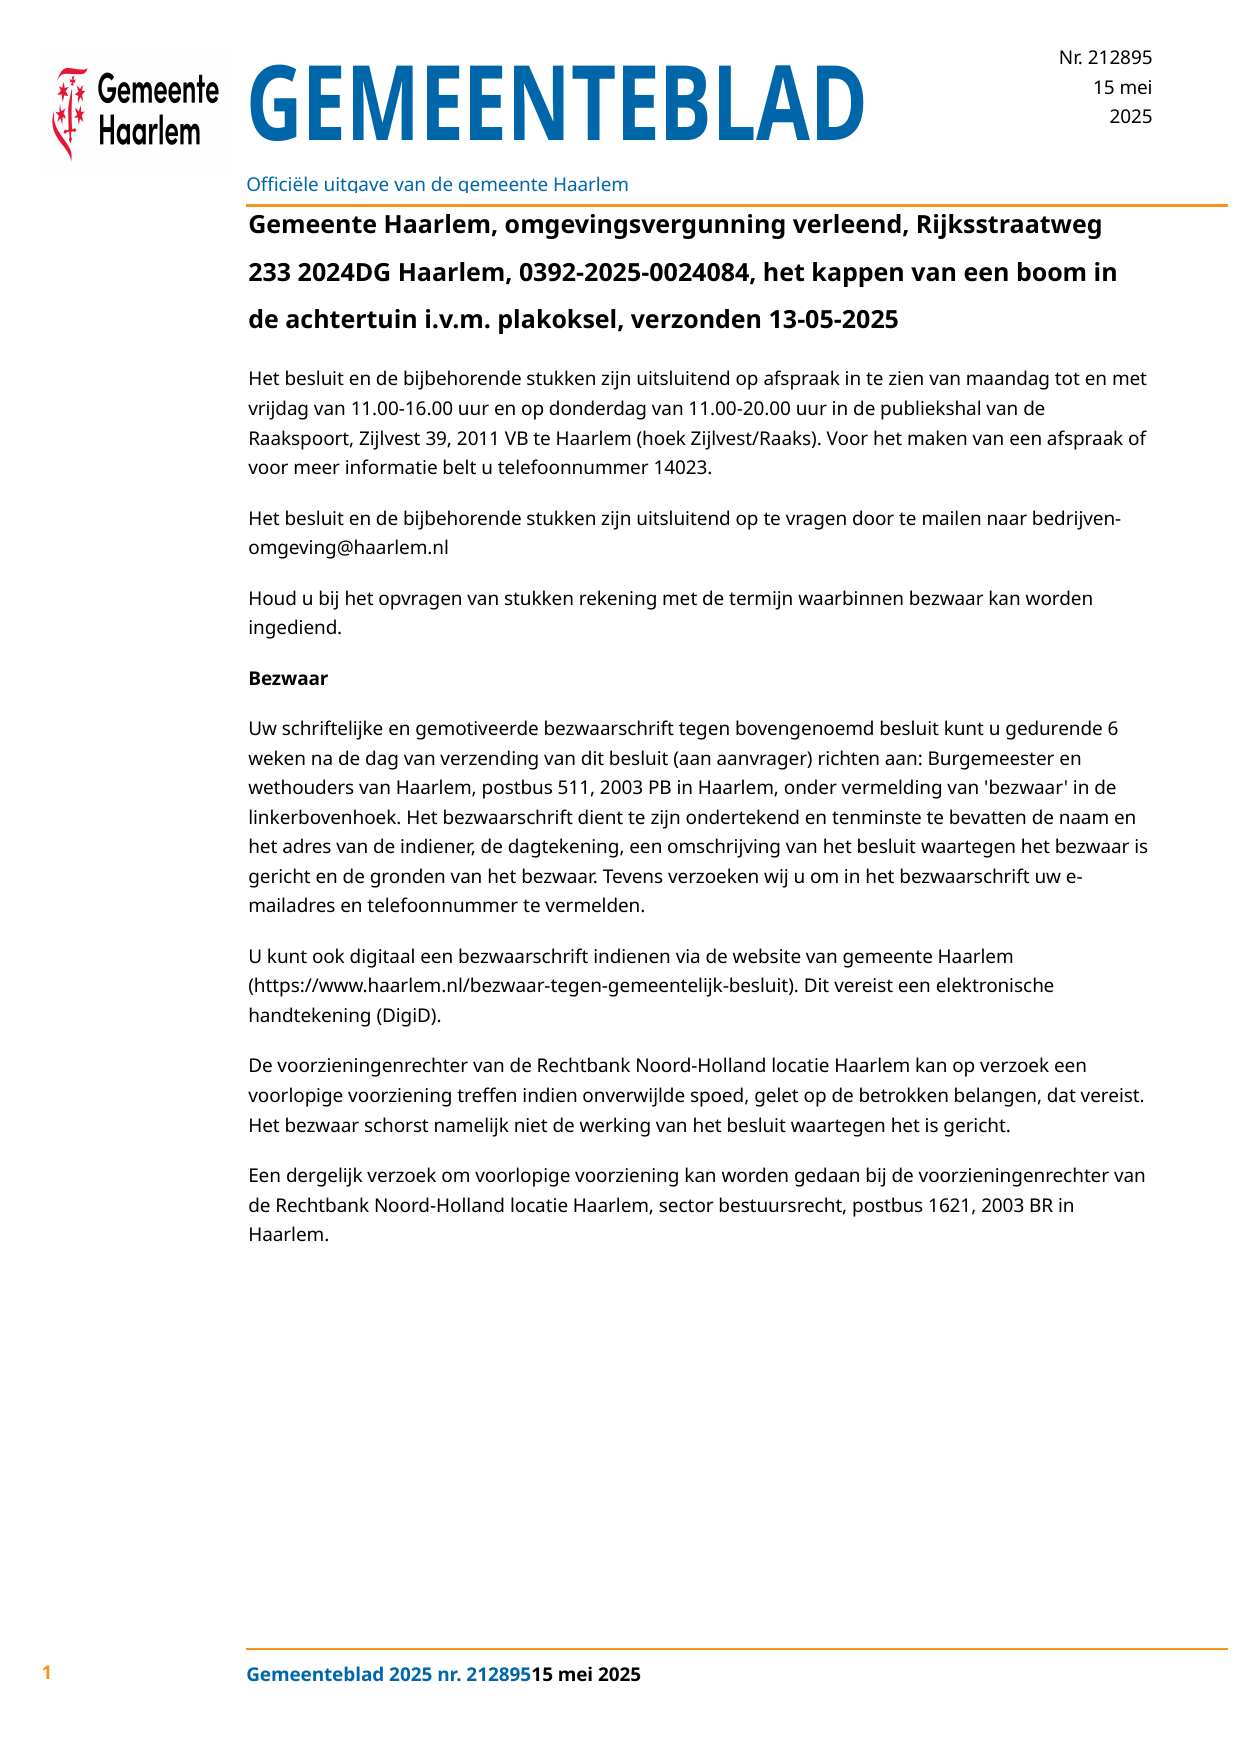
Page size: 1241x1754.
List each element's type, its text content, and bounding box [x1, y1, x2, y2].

text De voorzieningenrechter van de Rechtbank Noord-Holland locatie Haarlem kan op verzoek een voorlopige voorziening treffen indien onverwijlde spoed, gelet op de betrokken belangen, dat vereist. Het bezwaar schorst namelijk niet de werking van het besluit waartegen het is gericht. [248, 1053, 1152, 1137]
text Een dergelijk verzoek om voorlopige voorziening kan worden gedaan bij de voorzieningenrechter van de Rechtbank Noord-Holland locatie Haarlem, sector bestuursrecht, postbus 1621, 2003 BR in Haarlem. [248, 1162, 1152, 1247]
text U kunt ook digitaal een bezwaarschrift indienen via de website van gemeente Haarlem (https://www.haarlem.nl/bezwaar-tegen-gemeentelijk-besluit). Dit vereist een elektronische handtekening (DigiD). [248, 943, 1152, 1028]
text Uw schriftelijke en gemotiveerde bezwaarschrift tegen bovengenoemd besluit kunt u gedurende 6 weken na de dag van verzending van dit besluit (aan aanvrager) richten aan: Burgemeester en wethouders van Haarlem, postbus 511, 2003 PB in Haarlem, onder vermelding van 'bezwaar' in de linkerbovenhoek. Het bezwaarschrift dient te zijn ondertekend en tenminste te bevatten de naam en het adres van de indiener, de dagtekening, een omschrijving van het besluit waartegen het bezwaar is gericht en de gronden van het bezwaar. Tevens verzoeken wij u om in het bezwaarschrift uw e-mailadres en telefoonnummer te vermelden. [248, 715, 1152, 918]
text Bezwaar [248, 665, 1152, 690]
text Gemeente Haarlem, omgevingsvergunning verleend, Rijksstraatweg 233 2024DG Haarlem, 0392-2025-0024084, het kappen van een boom in de achtertuin i.v.m. plakoksel, verzonden 13-05-2025 [248, 207, 1152, 336]
picture [41, 47, 231, 172]
text Het besluit en de bijbehorende stukken zijn uitsluitend op te vragen door te mailen naar bedrijven-omgeving@haarlem.nl [248, 505, 1152, 560]
text Het besluit en de bijbehorende stukken zijn uitsluitend op afspraak in te zien van maandag tot en met vrijdag van 11.00-16.00 uur en op donderdag van 11.00-20.00 uur in de publiekshal van de Raakspoort, Zijlvest 39, 2011 VB te Haarlem (hoek Zijlvest/Raaks). Voor het maken van een afspraak of voor meer informatie belt u telefoonnummer 14023. [248, 366, 1152, 480]
text Houd u bij het opvragen van stukken rekening met de termijn waarbinnen bezwaar kan worden ingediend. [248, 585, 1152, 640]
